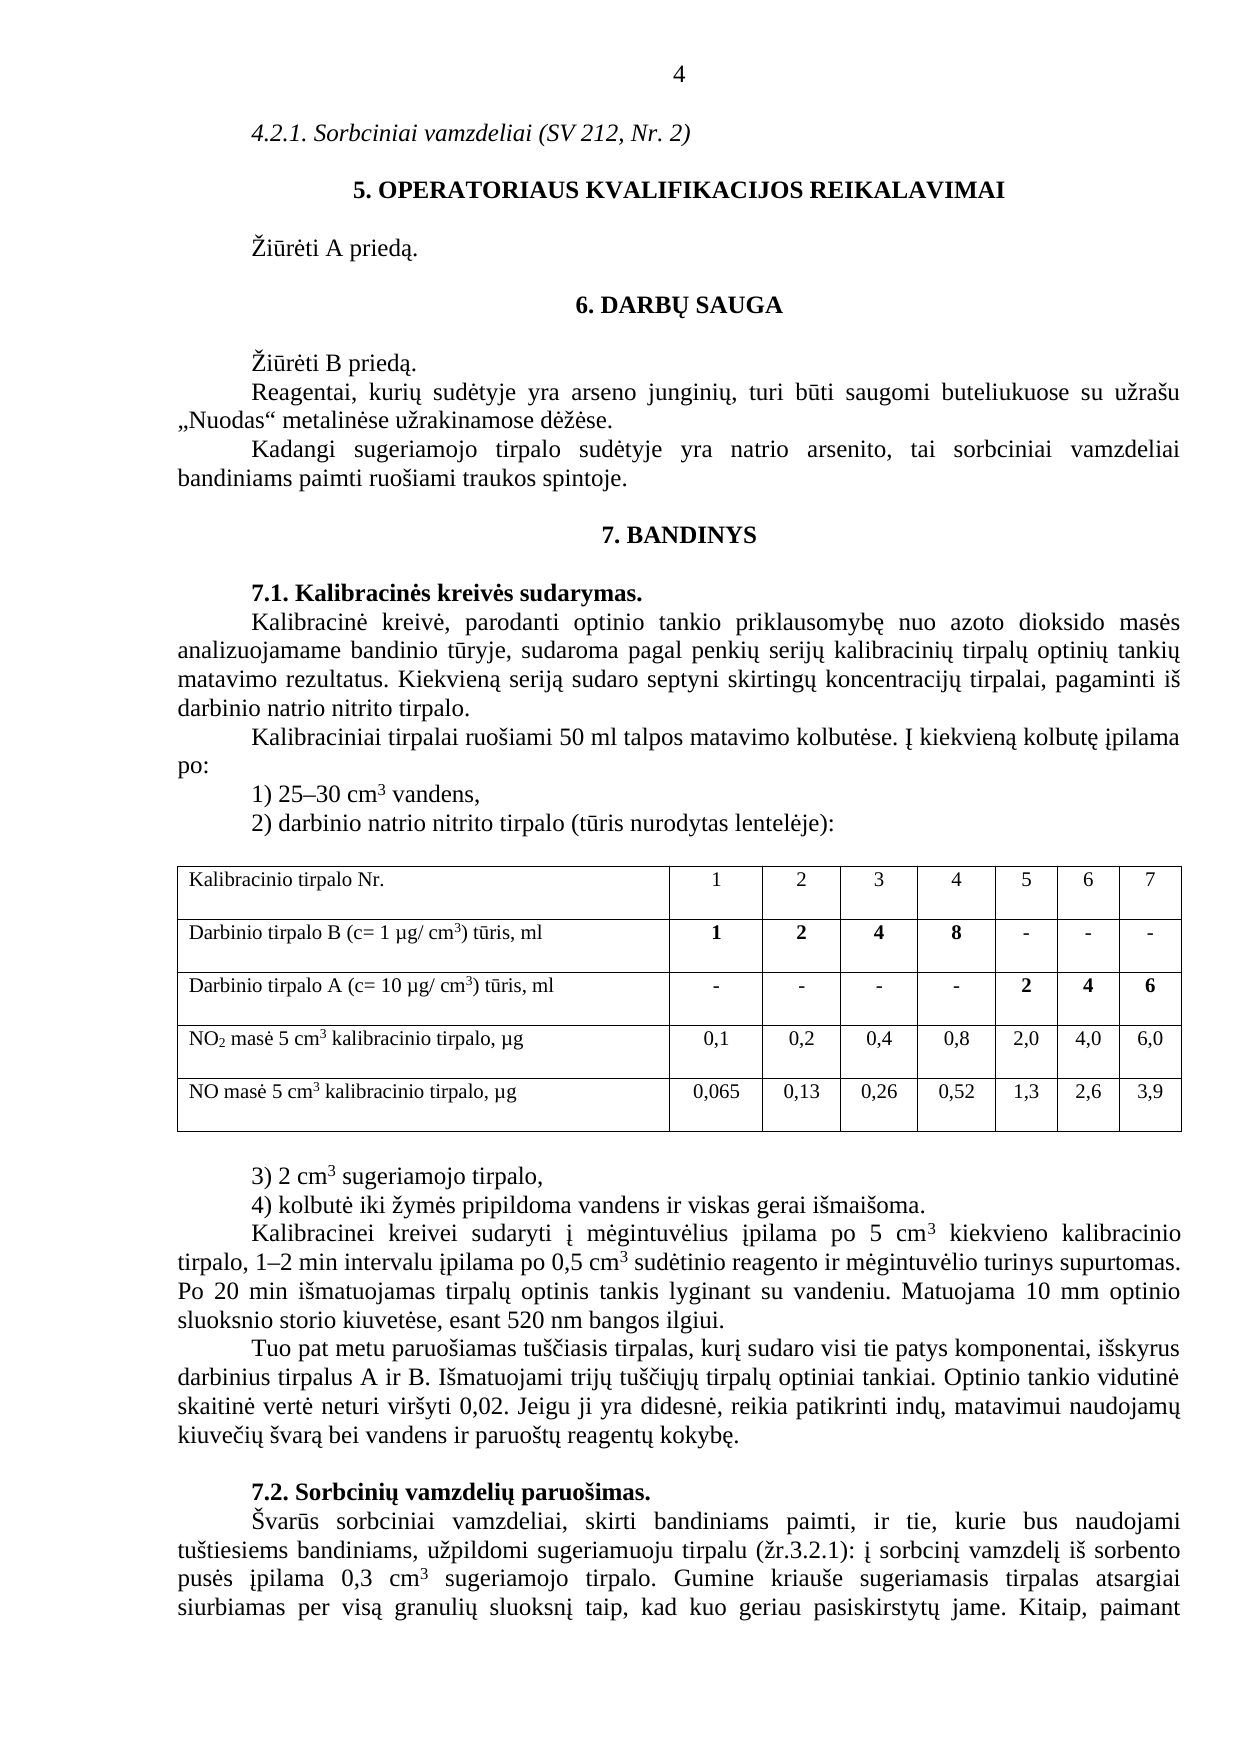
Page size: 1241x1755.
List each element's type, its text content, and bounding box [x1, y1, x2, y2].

table_cell 4 [1058, 973, 1119, 1025]
table_cell 2,6 [1058, 1079, 1119, 1131]
text Reagentai, kurių sudėtyje yra arseno junginių, turi būti saugomi buteliukuose su užrašu „Nuodas“ metalinėse užrakinamose dėžėse. [177, 377, 1181, 434]
table_cell - [996, 920, 1057, 972]
table_cell 0,26 [841, 1079, 917, 1131]
table_cell 2,0 [996, 1026, 1057, 1078]
text 4.2.1. Sorbciniai vamzdeliai (SV 212, Nr. 2) [177, 118, 1181, 147]
table_cell 0,8 [918, 1026, 995, 1078]
table_cell - [670, 973, 762, 1025]
table_cell - [918, 973, 995, 1025]
table_cell Darbinio tirpalo A (c= 10 µg/ cm3) tūris, ml [178, 973, 669, 1025]
table_cell - [763, 973, 840, 1025]
text 4) kolbutė iki žymės pripildoma vandens ir viskas gerai išmaišoma. [177, 1190, 1181, 1218]
table_cell 6,0 [1120, 1026, 1181, 1078]
text Kalibraciniai tirpalai ruošiami 50 ml talpos matavimo kolbutėse. Į kiekvieną kolbutę įpilama po: [177, 722, 1181, 779]
table_header 4 [918, 867, 995, 919]
table_cell 6 [1120, 973, 1181, 1025]
table_cell 0,52 [918, 1079, 995, 1131]
text Švarūs sorbciniai vamzdeliai, skirti bandiniams paimti, ir tie, kurie bus naudojami tuštiesiems bandiniams, užpildomi sugeriamuoju tirpalu (žr.3.2.1): į sorbcinį vamzdelį iš sorbento pusės įpilama 0,3 cm3 sugeriamojo tirpalo. Gumine kriauše sugeriamasis tirpalas atsargiai siurbiamas per visą granulių sluoksnį taip, kad kuo geriau pasiskirstytų jame. Kitaip, paimant [177, 1506, 1181, 1621]
table_cell 2 [763, 920, 840, 972]
table_header 5 [996, 867, 1057, 919]
text Tuo pat metu paruošiamas tuščiasis tirpalas, kurį sudaro visi tie patys komponentai, išskyrus darbinius tirpalus A ir B. Išmatuojami trijų tuščiųjų tirpalų optiniai tankiai. Optinio tankio vidutinė skaitinė vertė neturi viršyti 0,02. Jeigu ji yra didesnė, reikia patikrinti indų, matavimui naudojamų kiuvečių švarą bei vandens ir paruoštų reagentų kokybę. [177, 1333, 1181, 1448]
table_header 6 [1058, 867, 1119, 919]
text 6. DARBŲ SAUGA [177, 291, 1181, 319]
table_header 2 [763, 867, 840, 919]
table_cell - [841, 973, 917, 1025]
table_cell 4 [841, 920, 917, 972]
table_cell 0,065 [670, 1079, 762, 1131]
table_cell 0,4 [841, 1026, 917, 1078]
text 1) 25–30 cm3 vandens, [177, 779, 1181, 808]
table_cell 8 [918, 920, 995, 972]
table_cell 0,1 [670, 1026, 762, 1078]
table_cell 3,9 [1120, 1079, 1181, 1131]
table_cell - [1058, 920, 1119, 972]
table_cell - [1120, 920, 1181, 972]
text 7.1. Kalibracinės kreivės sudarymas. [177, 578, 1181, 607]
table_cell 0,13 [763, 1079, 840, 1131]
text Kadangi sugeriamojo tirpalo sudėtyje yra natrio arsenito, tai sorbciniai vamzdeliai bandiniams paimti ruošiami traukos spintoje. [177, 434, 1181, 492]
table_cell 1,3 [996, 1079, 1057, 1131]
text 7.2. Sorbcinių vamzdelių paruošimas. [177, 1477, 1181, 1506]
table_cell NO2 masė 5 cm3 kalibracinio tirpalo, µg [178, 1026, 669, 1078]
table_cell 0,2 [763, 1026, 840, 1078]
table_cell 1 [670, 920, 762, 972]
table_cell 4,0 [1058, 1026, 1119, 1078]
table_header 3 [841, 867, 917, 919]
table_cell Darbinio tirpalo B (c= 1 µg/ cm3) tūris, ml [178, 920, 669, 972]
table_header Kalibracinio tirpalo Nr. [178, 867, 669, 919]
table_header 7 [1120, 867, 1181, 919]
table_cell NO masė 5 cm3 kalibracinio tirpalo, µg [178, 1079, 669, 1131]
text 2) darbinio natrio nitrito tirpalo (tūris nurodytas lentelėje): [177, 808, 1181, 837]
text Žiūrėti A priedą. [177, 233, 1181, 262]
text 3) 2 cm3 sugeriamojo tirpalo, [177, 1161, 1181, 1190]
text Kalibracinė kreivė, parodanti optinio tankio priklausomybę nuo azoto dioksido masės analizuojamame bandinio tūryje, sudaroma pagal penkių serijų kalibracinių tirpalų optinių tankių matavimo rezultatus. Kiekvieną seriją sudaro septyni skirtingų koncentracijų tirpalai, pagaminti iš darbinio natrio nitrito tirpalo. [177, 607, 1181, 722]
text 7. BANDINYS [177, 521, 1181, 549]
table_header 1 [670, 867, 762, 919]
text 5. OPERATORIAUS KVALIFIKACIJOS REIKALAVIMAI [177, 176, 1181, 204]
text Žiūrėti B priedą. [177, 348, 1181, 377]
text Kalibracinei kreivei sudaryti į mėgintuvėlius įpilama po 5 cm3 kiekvieno kalibracinio tirpalo, 1–2 min intervalu įpilama po 0,5 cm3 sudėtinio reagento ir mėgintuvėlio turinys supurtomas. Po 20 min išmatuojamas tirpalų optinis tankis lyginant su vandeniu. Matuojama 10 mm optinio sluoksnio storio kiuvetėse, esant 520 nm bangos ilgiui. [177, 1218, 1181, 1333]
table_cell 2 [996, 973, 1057, 1025]
